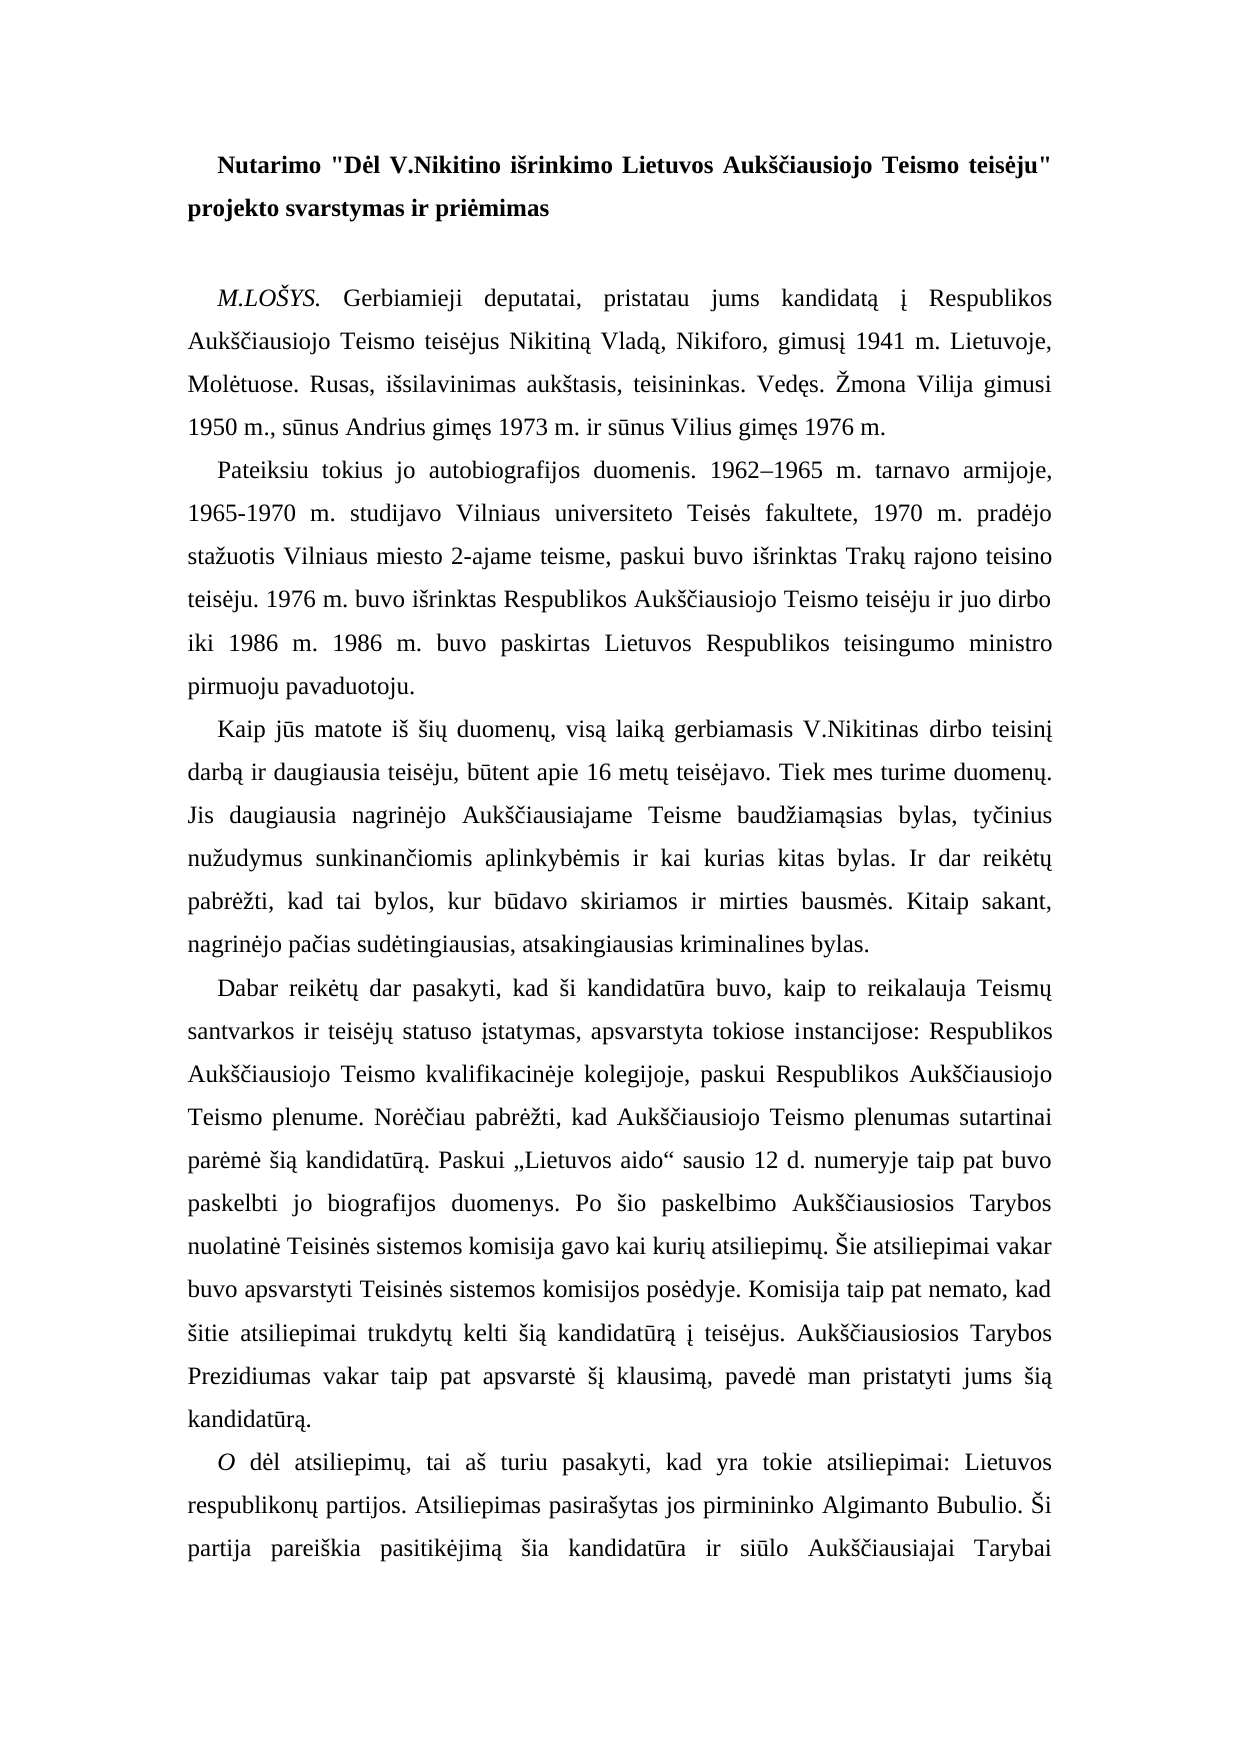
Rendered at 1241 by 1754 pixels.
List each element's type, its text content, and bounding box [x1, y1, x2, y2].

text M.LOŠYS. Gerbiamieji deputatai, pristatau jums kandidatą į Respublikos Aukščiausiojo Teismo teisėjus Nikitiną Vladą, Nikiforo, gimusį 1941 m. Lietuvoje, Molėtuose. Rusas, išsilavinimas aukštasis, teisininkas. Vedęs. Žmona Vilija gimusi 1950 m., sūnus Andrius gimęs 1973 m. ir sūnus Vilius gimęs 1976 m. [187, 283, 1053, 441]
text Pateiksiu tokius jo autobiografijos duomenis. 1962–1965 m. tarnavo armijoje, 1965-1970 m. studijavo Vilniaus universiteto Teisės fakultete, 1970 m. pradėjo stažuotis Vilniaus miesto 2-ajame teisme, paskui buvo išrinktas Trakų rajono teisino teisėju. 1976 m. buvo išrinktas Respublikos Aukščiausiojo Teismo teisėju ir juo dirbo iki 1986 m. 1986 m. buvo paskirtas Lietuvos Respublikos teisingumo ministro pirmuoju pavaduotoju. [187, 455, 1053, 699]
text O dėl atsiliepimų, tai aš turiu pasakyti, kad yra tokie atsiliepimai: Lietuvos respublikonų partijos. Atsiliepimas pasirašytas jos pirmininko Algimanto Bubulio. Ši partija pareiškia pasitikėjimą šia kandidatūra ir siūlo Aukščiausiajai Tarybai [187, 1447, 1053, 1562]
text Nutarimo "Dėl V.Nikitino išrinkimo Lietuvos Aukščiausiojo Teismo teisėju" projekto svarstymas ir priėmimas [187, 150, 1053, 222]
text Dabar reikėtų dar pasakyti, kad ši kandidatūra buvo, kaip to reikalauja Teismų santvarkos ir teisėjų statuso įstatymas, apsvarstyta tokiose instancijose: Respublikos Aukščiausiojo Teismo kvalifikacinėje kolegijoje, paskui Respublikos Aukščiausiojo Teismo plenume. Norėčiau pabrėžti, kad Aukščiausiojo Teismo plenumas sutartinai parėmė šią kandidatūrą. Paskui „Lietuvos aido“ sausio 12 d. numeryje taip pat buvo paskelbti jo biografijos duomenys. Po šio paskelbimo Aukščiausiosios Tarybos nuolatinė Teisinės sistemos komisija gavo kai kurių atsiliepimų. Šie atsiliepimai vakar buvo apsvarstyti Teisinės sistemos komisijos posėdyje. Komisija taip pat nemato, kad šitie atsiliepimai trukdytų kelti šią kandidatūrą į teisėjus. Aukščiausiosios Tarybos Prezidiumas vakar taip pat apsvarstė šį klausimą, pavedė man pristatyti jums šią kandidatūrą. [187, 973, 1053, 1433]
text Kaip jūs matote iš šių duomenų, visą laiką gerbiamasis V.Nikitinas dirbo teisinį darbą ir daugiausia teisėju, būtent apie 16 metų teisėjavo. Tiek mes turime duomenų. Jis daugiausia nagrinėjo Aukščiausiajame Teisme baudžiamąsias bylas, tyčinius nužudymus sunkinančiomis aplinkybėmis ir kai kurias kitas bylas. Ir dar reikėtų pabrėžti, kad tai bylos, kur būdavo skiriamos ir mirties bausmės. Kitaip sakant, nagrinėjo pačias sudėtingiausias, atsakingiausias kriminalines bylas. [187, 714, 1053, 958]
